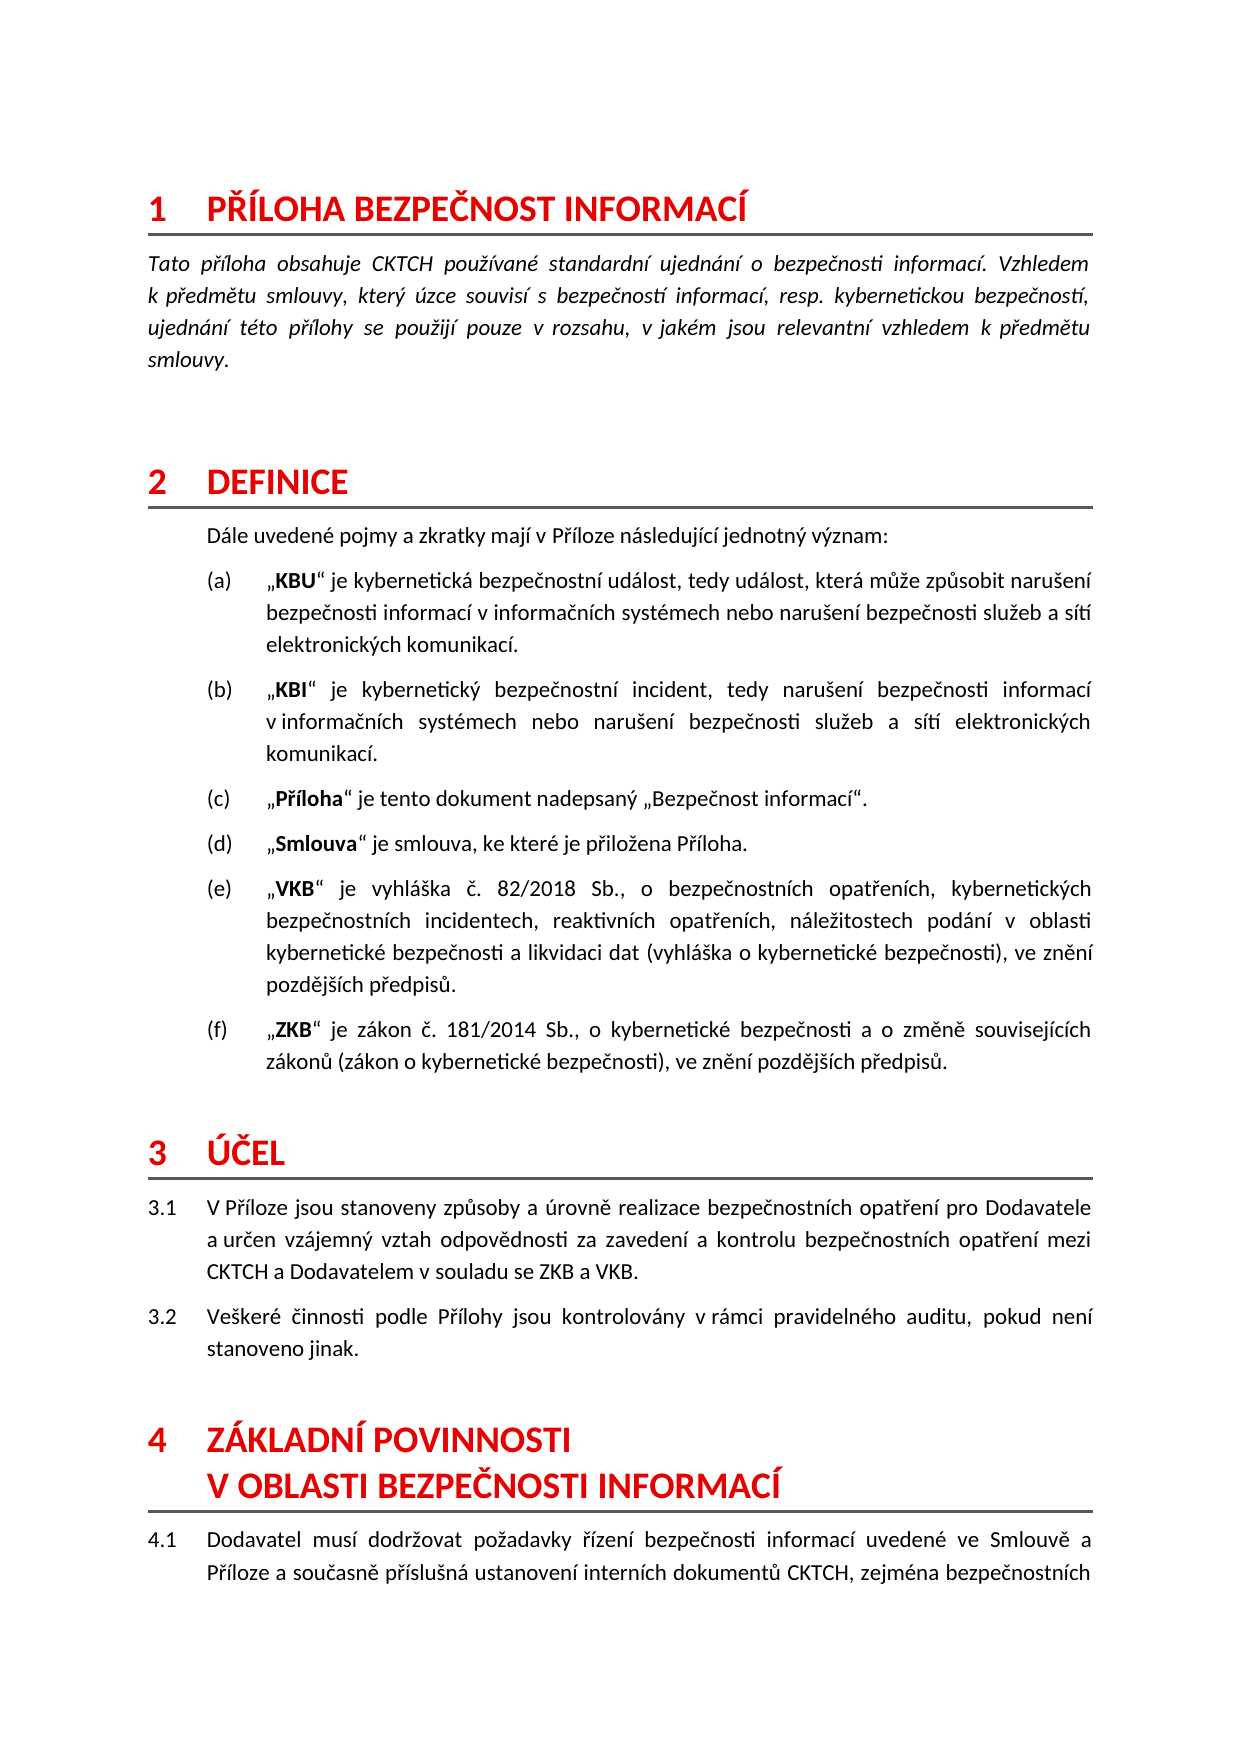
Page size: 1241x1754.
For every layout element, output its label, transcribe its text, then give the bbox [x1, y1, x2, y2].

subtitle Dodavatel musí dodržovat požadavky řízení bezpečnosti informací uvedené ve Smlouvě a Příloze a současně příslušná ustanovení interních dokumentů CKTCH, zejména bezpečnostních [148, 1526, 1093, 1586]
subtitle Definice [148, 458, 1093, 506]
list „Smlouva“ je smlouva, ke které je přiložena Příloha. [207, 829, 1093, 857]
list „VKB“ je vyhláška č. 82/2018 Sb., o bezpečnostních opatřeních, kybernetických bezpečnostních incidentech, reaktivních opatřeních, náležitostech podání v oblasti kybernetické bezpečnosti a likvidaci dat (vyhláška o kybernetické bezpečnosti), ve znění pozdějších předpisů. [207, 874, 1093, 998]
list „Příloha“ je tento dokument nadepsaný „Bezpečnost informací“. [207, 784, 1093, 812]
list „ZKB“ je zákon č. 181/2014 Sb., o kybernetické bezpečnosti a o změně souvisejících zákonů (zákon o kybernetické bezpečnosti), ve znění pozdějších předpisů. [207, 1015, 1093, 1075]
text Tato příloha obsahuje CKTCH používané standardní ujednání o bezpečnosti informací. Vzhledem k předmětu smlouvy, který úzce souvisí s bezpečností informací, resp. kybernetickou bezpečností, ujednání této přílohy se použijí pouze v rozsahu, v jakém jsou relevantní vzhledem k předmětu smlouvy. [148, 249, 1093, 373]
subtitle V Příloze jsou stanoveny způsoby a úrovně realizace bezpečnostních opatření pro Dodavatele a určen vzájemný vztah odpovědnosti za zavedení a kontrolu bezpečnostních opatření mezi CKTCH a Dodavatelem v souladu se ZKB a VKB. [148, 1193, 1093, 1285]
list „KBI“ je kybernetický bezpečnostní incident, tedy narušení bezpečnosti informací v informačních systémech nebo narušení bezpečnosti služeb a sítí elektronických komunikací. [207, 675, 1093, 768]
subtitle Základní povinnosti v oblasti Bezpečnosti informací [148, 1416, 1093, 1510]
list Dále uvedené pojmy a zkratky mají v Příloze následující jednotný význam: [207, 521, 1093, 549]
subtitle PŘÍLOHA BEZPEČNOST INFORMACÍ [148, 185, 1093, 233]
subtitle Veškeré činnosti podle Přílohy jsou kontrolovány v rámci pravidelného auditu, pokud není stanoveno jinak. [148, 1302, 1093, 1362]
list „KBU“ je kybernetická bezpečnostní událost, tedy událost, která může způsobit narušení bezpečnosti informací v informačních systémech nebo narušení bezpečnosti služeb a sítí elektronických komunikací. [207, 566, 1093, 658]
subtitle Účel [148, 1129, 1093, 1177]
